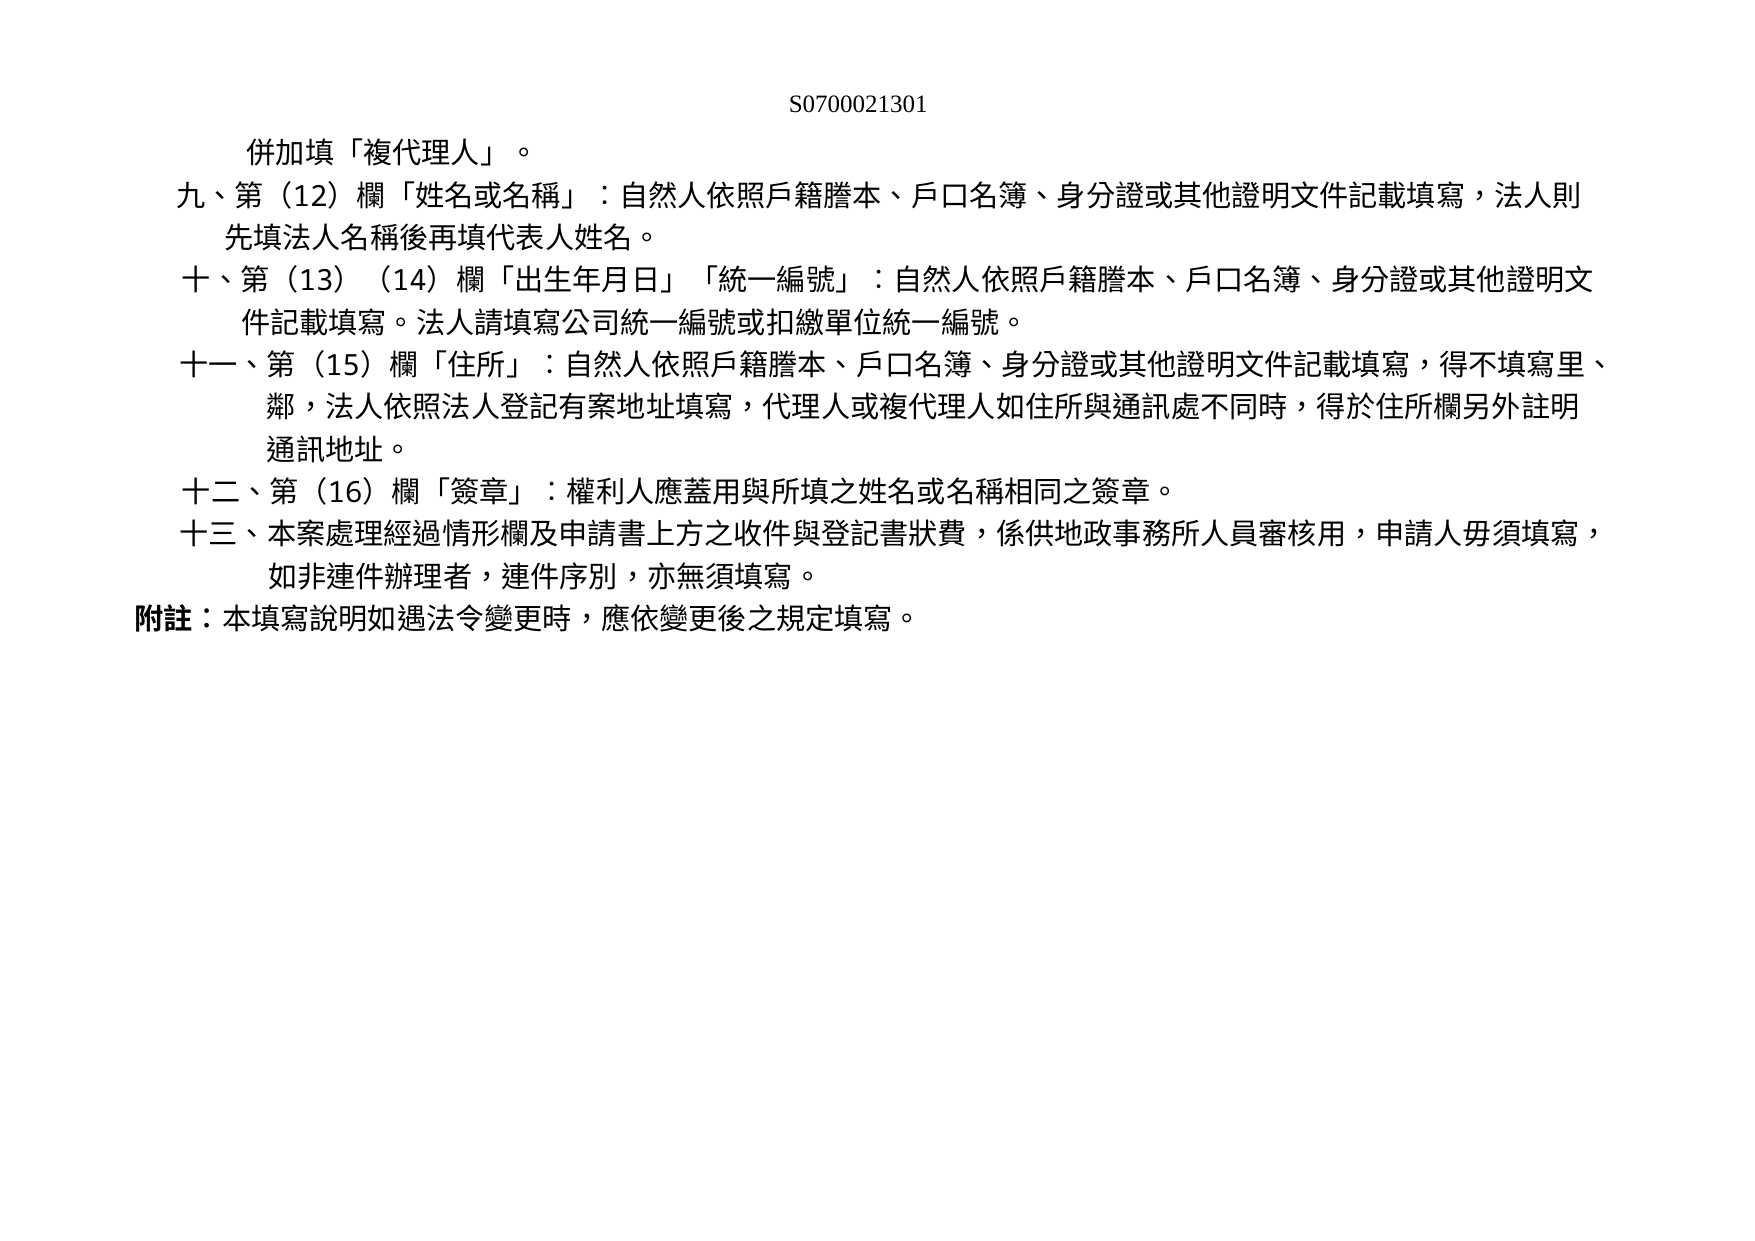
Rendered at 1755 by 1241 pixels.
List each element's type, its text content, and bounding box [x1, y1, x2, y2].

text 九、第（12）欄「姓名或名稱」︰自然人依照戶籍謄本、戶口名簿、身分證或其他證明文件記載填寫，法人則先填法人名稱後再填代表人姓名。 [176, 172, 1606, 257]
text 十二、第（16）欄「簽章」︰權利人應蓋用與所填之姓名或名稱相同之簽章。 [182, 468, 1606, 511]
text 十一、第（15）欄「住所」︰自然人依照戶籍謄本、戶口名簿、身分證或其他證明文件記載填寫，得不填寫里、鄰，法人依照法人登記有案地址填寫，代理人或複代理人如住所與通訊處不同時，得於住所欄另外註明通訊地址。 [179, 342, 1606, 468]
text 附註︰本填寫說明如遇法令變更時，應依變更後之規定填寫。 [134, 596, 1606, 638]
text 十三、本案處理經過情形欄及申請書上方之收件與登記書狀費，係供地政事務所人員審核用，申請人毋須填寫，如非連件辦理者，連件序別，亦無須填寫。 [179, 511, 1606, 596]
text 併加填「複代理人」。 [246, 130, 1606, 172]
text 十、第（13）（14）欄「出生年月日」「統一編號」︰自然人依照戶籍謄本、戶口名簿、身分證或其他證明文件記載填寫。法人請填寫公司統一編號或扣繳單位統一編號。 [182, 257, 1606, 342]
